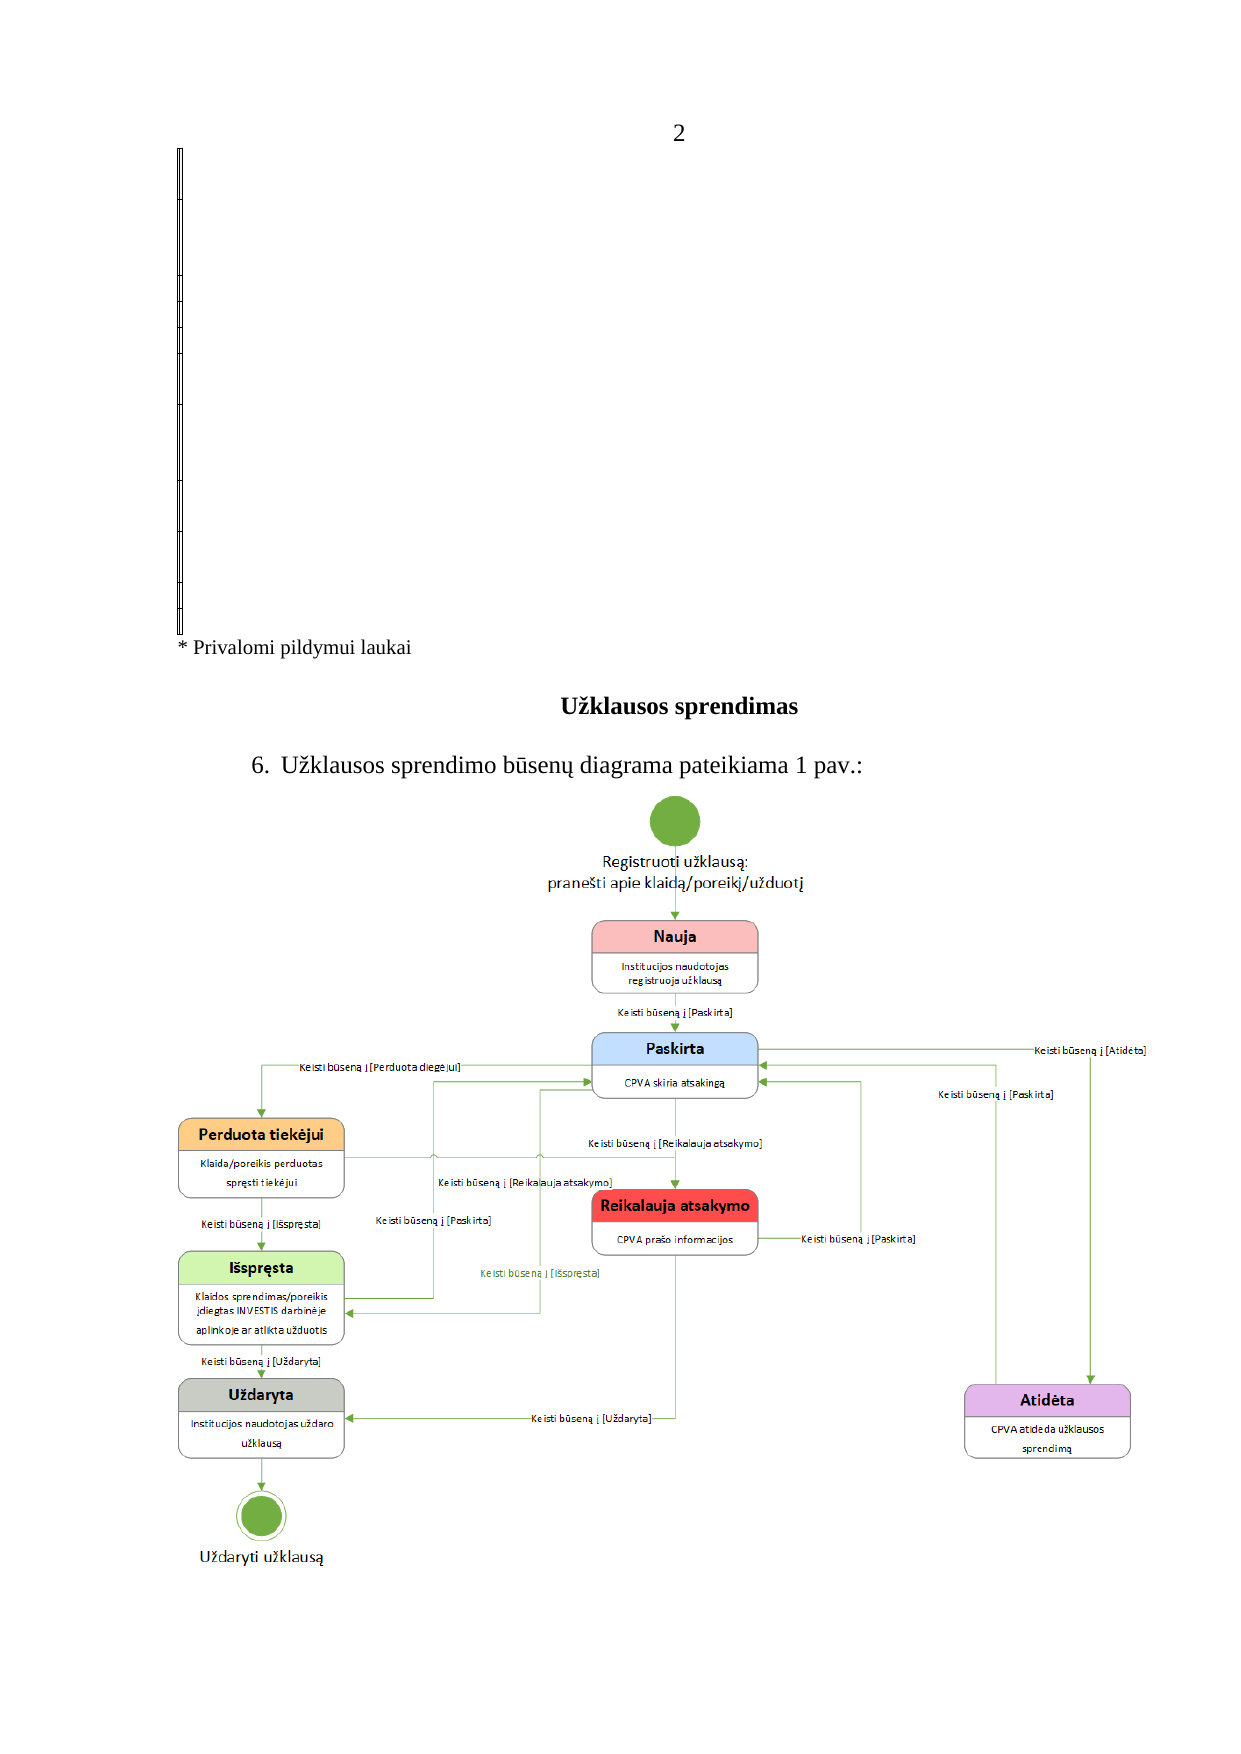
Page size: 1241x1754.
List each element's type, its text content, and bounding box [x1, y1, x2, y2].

text 6. Užklausos sprendimo būsenų diagrama pateikiama 1 pav.: [177, 751, 1181, 779]
text Užklausos sprendimas [177, 691, 1181, 720]
text * Privalomi pildymui laukai [177, 635, 1181, 659]
